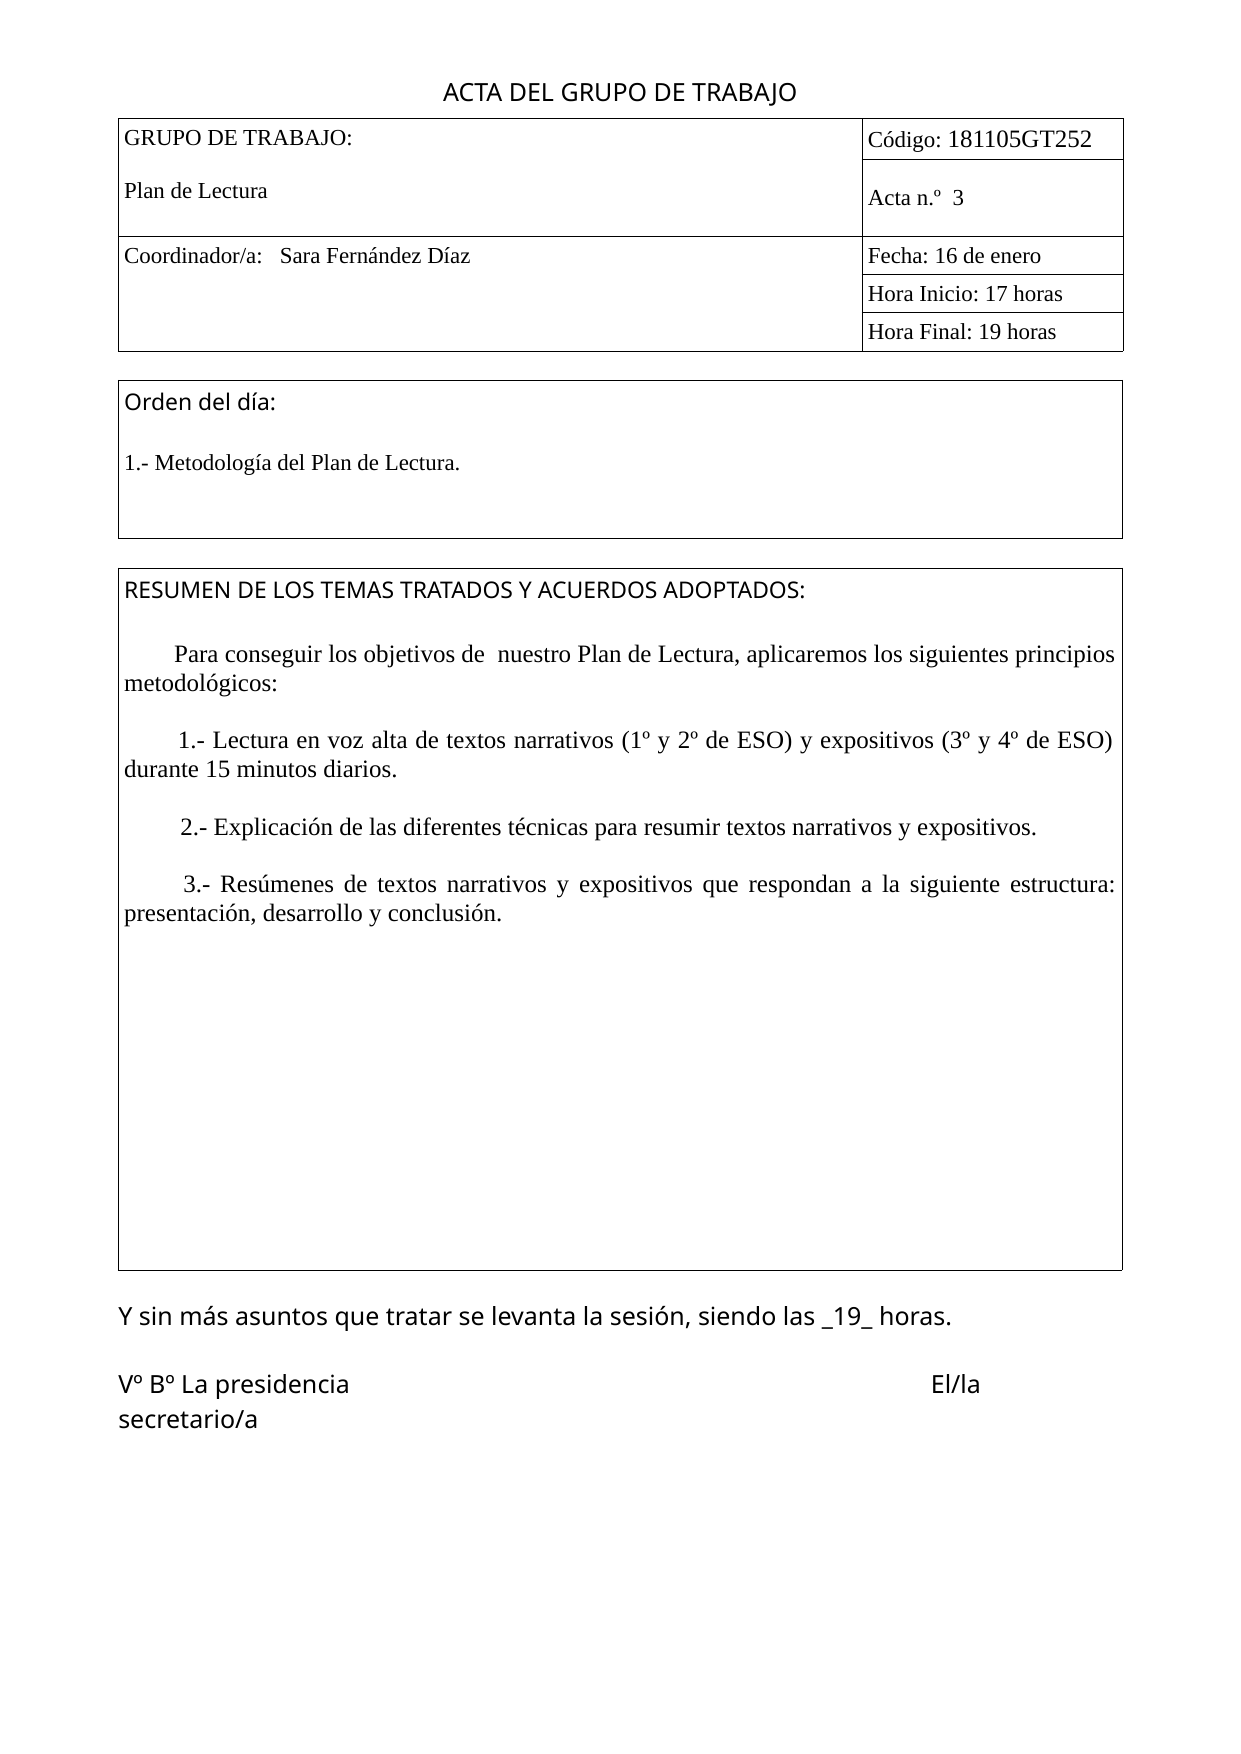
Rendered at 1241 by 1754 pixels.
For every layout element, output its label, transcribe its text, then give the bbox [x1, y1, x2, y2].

table_cell Hora Inicio: 17 horas [863, 275, 1123, 312]
text Y sin más asuntos que tratar se levanta la sesión, siendo las _19_ horas. [118, 1299, 1122, 1333]
table_cell Fecha: 16 de enero [863, 237, 1123, 274]
table_cell Hora Final: 19 horas [863, 313, 1123, 351]
table_cell Coordinador/a: Sara Fernández Díaz [119, 237, 862, 351]
text Vº Bº La presidencia El/la secretario/a [118, 1367, 1122, 1435]
table_header GRUPO DE TRABAJO: Plan de Lectura [119, 119, 862, 236]
table_header Código: 181105GT252 [863, 119, 1123, 159]
table_header Orden del día: 1.- Metodología del Plan de Lectura. [119, 381, 1122, 538]
table_header RESUMEN DE LOS TEMAS TRATADOS Y ACUERDOS ADOPTADOS: Para conseguir los objetivos de nuestro Plan de Lectura, aplicaremos los siguientes principios metodológicos: 1.- Lectura en voz alta de textos narrativos (1º y 2º de ESO) y expositivos (3º y 4º de ESO) durante 15 minutos diarios. 2.- Explicación de las diferentes técnicas para resumir textos narrativos y expositivos. 3.- Resúmenes de textos narrativos y expositivos que respondan a la siguiente estructura: presentación, desarrollo y conclusión. [119, 569, 1122, 1270]
table_cell Acta n.º 3 [863, 160, 1123, 236]
